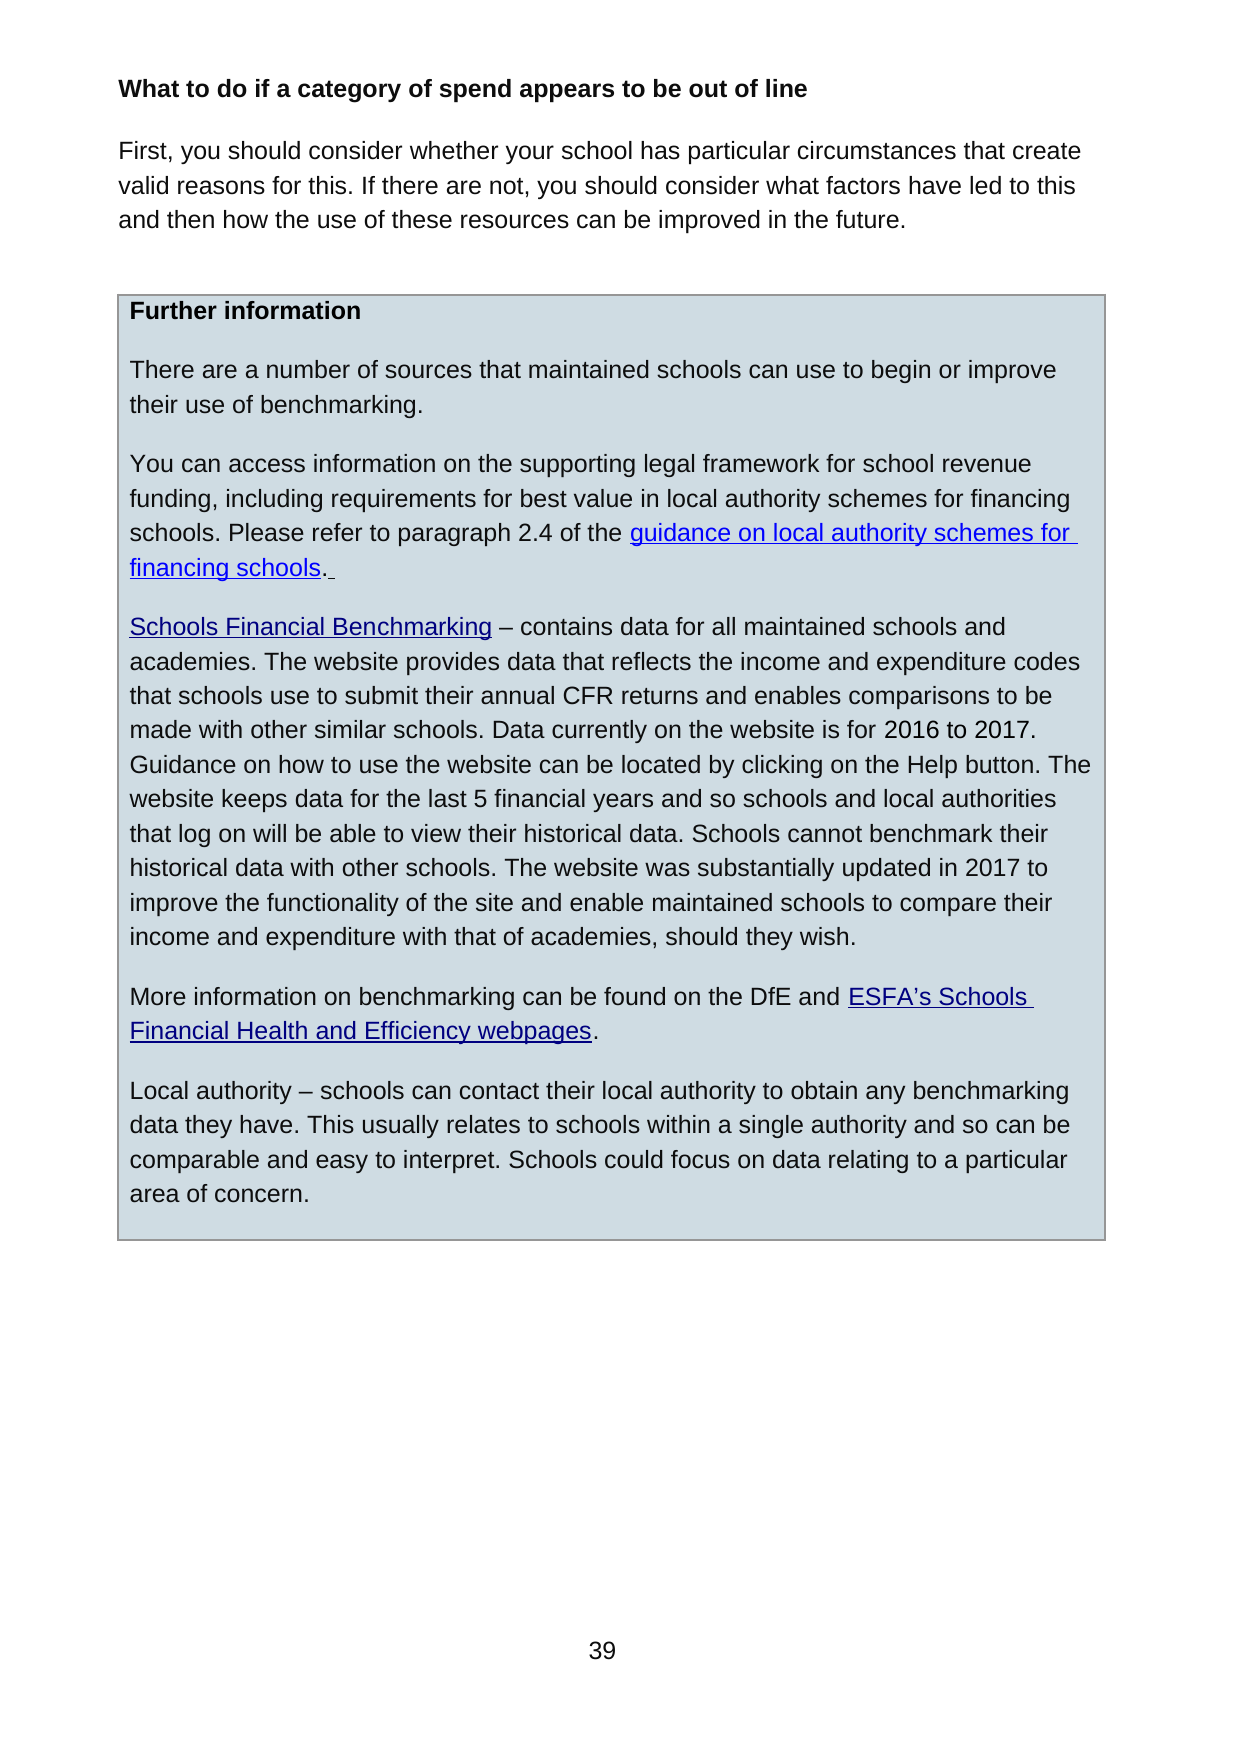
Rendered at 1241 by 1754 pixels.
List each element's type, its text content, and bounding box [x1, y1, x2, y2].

text What to do if a category of spend appears to be out of line [118, 74, 1107, 103]
table_header Further information There are a number of sources that maintained schools can use to begin or improve their use of benchmarking. You can access information on the supporting legal framework for school revenue funding, including requirements for best value in local authority schemes for financing schools. Please refer to paragraph 2.4 of the guidance on local authority schemes for financing schools. Schools Financial Benchmarking – contains data for all maintained schools and academies. The website provides data that reflects the income and expenditure codes that schools use to submit their annual CFR returns and enables comparisons to be made with other similar schools. Data currently on the website is for 2016 to 2017. Guidance on how to use the website can be located by clicking on the Help button. The website keeps data for the last 5 financial years and so schools and local authorities that log on will be able to view their historical data. Schools cannot benchmark their historical data with other schools. The website was substantially updated in 2017 to improve the functionality of the site and enable maintained schools to compare their income and expenditure with that of academies, should they wish. More information on benchmarking can be found on the DfE and ESFA’s Schools Financial Health and Efficiency webpages. Local authority – schools can contact their local authority to obtain any benchmarking data they have. This usually relates to schools within a single authority and so can be comparable and easy to interpret. Schools could focus on data relating to a particular area of concern. [119, 296, 1104, 1239]
text First, you should consider whether your school has particular circumstances that create valid reasons for this. If there are not, you should consider what factors have led to this and then how the use of these resources can be improved in the future. [118, 136, 1107, 234]
